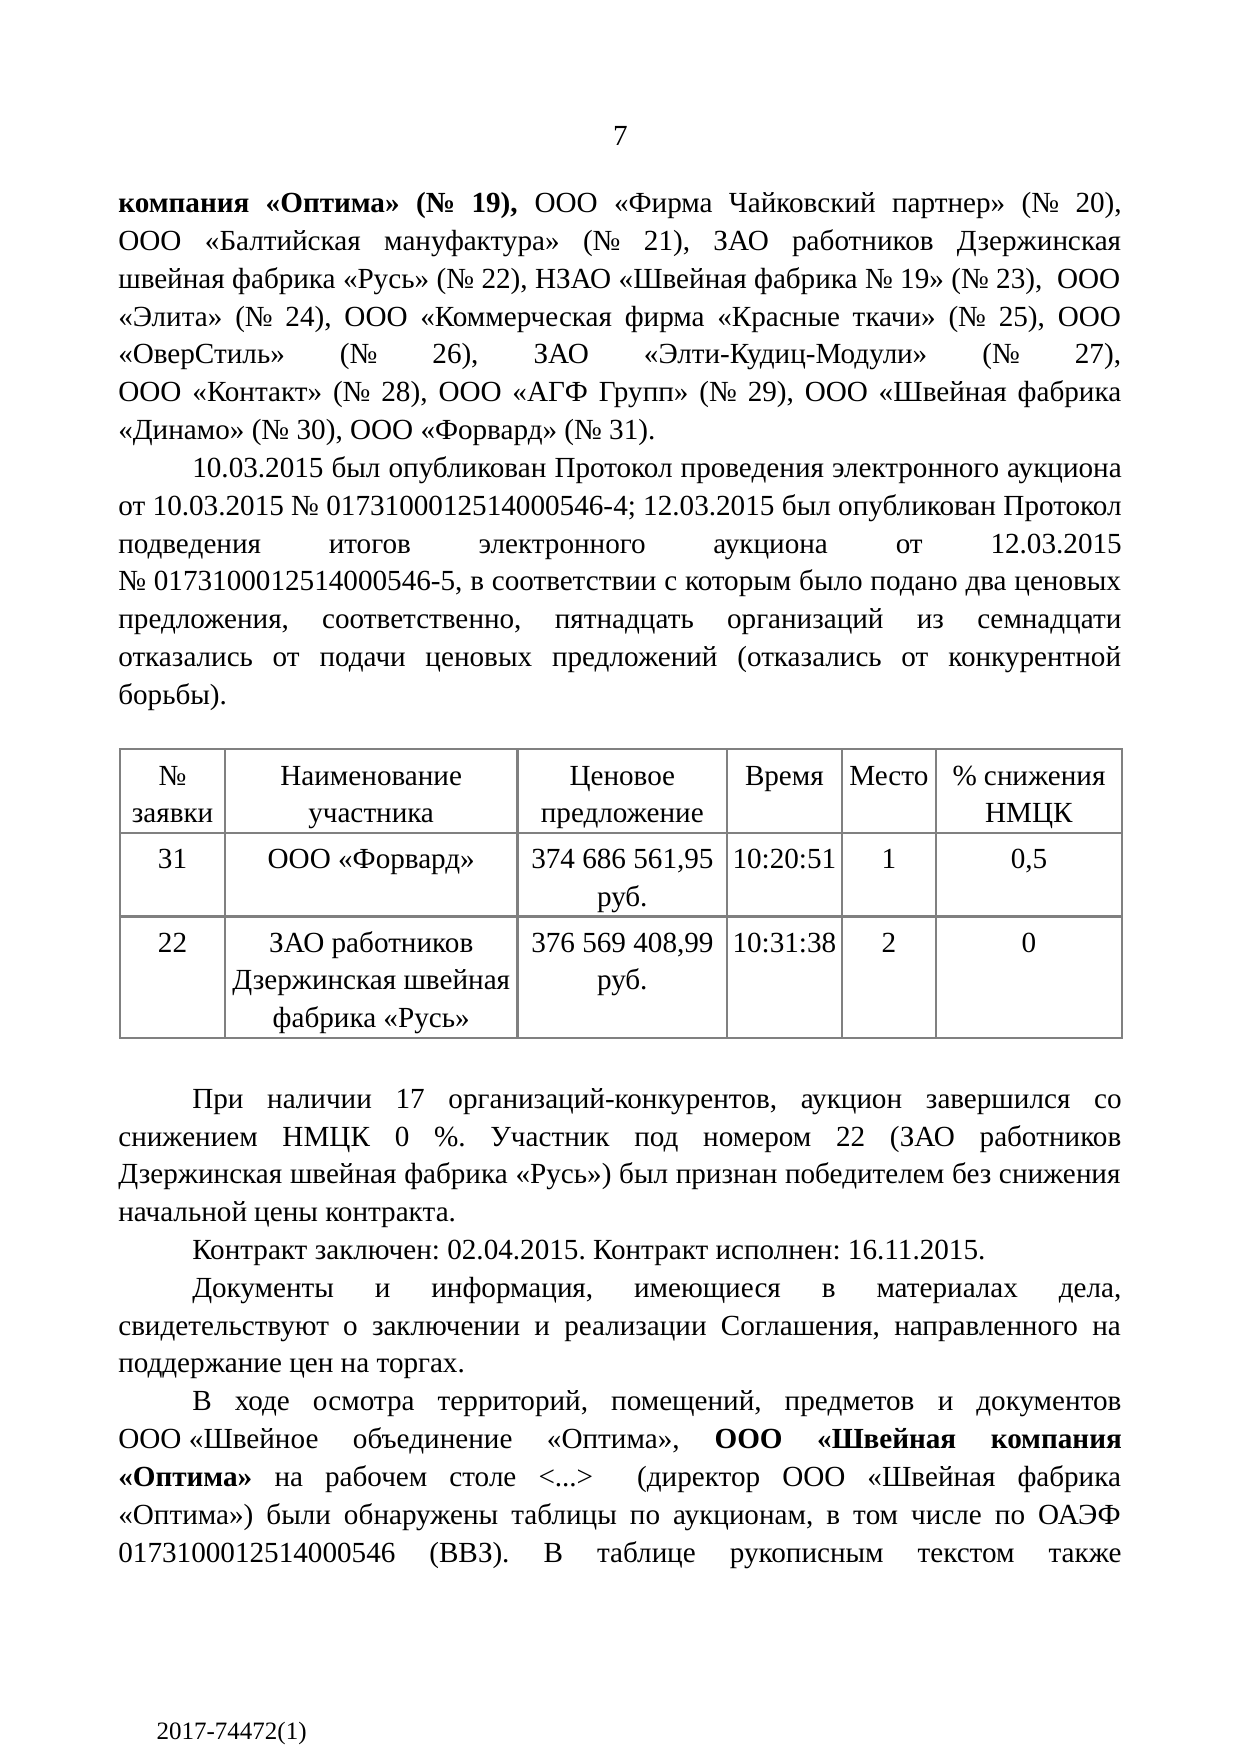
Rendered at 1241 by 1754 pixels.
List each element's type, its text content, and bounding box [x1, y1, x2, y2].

table_cell 0,5 [937, 834, 1121, 915]
table_cell 0 [937, 918, 1121, 1037]
text Документы и информация, имеющиеся в материалах дела, свидетельствуют о заключении и реализации Соглашения, направленного на поддержание цен на торгах. [118, 1266, 1122, 1379]
text Контракт заключен: 02.04.2015. Контракт исполнен: 16.11.2015. [118, 1228, 1122, 1266]
text При наличии 17 организаций-конкурентов, аукцион завершился со снижением НМЦК 0 %. Участник под номером 22 (ЗАО работников Дзержинская швейная фабрика «Русь») был признан победителем без снижения начальной цены контракта. [118, 1077, 1122, 1228]
table_cell 10:20:51 [728, 834, 841, 915]
table_cell ООО «Форвард» [226, 834, 516, 915]
table_header Ценовое предложение [519, 750, 726, 832]
table_header % снижения НМЦК [937, 750, 1121, 832]
text В ходе осмотра территорий, помещений, предметов и документов ООО «Швейное объединение «Оптима», ООО «Швейная компания «Оптима» на рабочем столе <...> (директор ООО «Швейная фабрика «Оптима») были обнаружены таблицы по аукционам, в том числе по ОАЭФ 0173100012514000546 (ВВЗ). В таблице рукописным текстом также [118, 1379, 1122, 1568]
table_cell 22 [121, 918, 224, 1037]
table_cell ЗАО работников Дзержинская швейная фабрика «Русь» [226, 918, 516, 1037]
table_cell 2 [843, 918, 935, 1037]
table_cell 1 [843, 834, 935, 915]
table_header Наименование участника [226, 750, 516, 832]
table_header Время [728, 750, 841, 832]
table_cell 31 [121, 834, 224, 915]
text компания «Оптима» (№ 19), ООО «Фирма Чайковский партнер» (№ 20), ООО «Балтийская мануфактура» (№ 21), ЗАО работников Дзержинская швейная фабрика «Русь» (№ 22), НЗАО «Швейная фабрика № 19» (№ 23), ООО «Элита» (№ 24), ООО «Коммерческая фирма «Красные ткачи» (№ 25), ООО «ОверСтиль» (№ 26), ЗАО «Элти-Кудиц-Модули» (№ 27), ООО «Контакт» (№ 28), ООО «АГФ Групп» (№ 29), ООО «Швейная фабрика «Динамо» (№ 30), ООО «Форвард» (№ 31). [118, 181, 1122, 446]
table_cell 10:31:38 [728, 918, 841, 1037]
table_cell 376 569 408,99 руб. [519, 918, 726, 1037]
table_header № заявки [121, 750, 224, 832]
table_header Место [843, 750, 935, 832]
table_cell 374 686 561,95 руб. [519, 834, 726, 915]
text 10.03.2015 был опубликован Протокол проведения электронного аукциона от 10.03.2015 № 0173100012514000546-4; 12.03.2015 был опубликован Протокол подведения итогов электронного аукциона от 12.03.2015 № 0173100012514000546-5, в соответствии с которым было подано два ценовых предложения, соответственно, пятнадцать организаций из семнадцати отказались от подачи ценовых предложений (отказались от конкурентной борьбы). [118, 446, 1122, 711]
